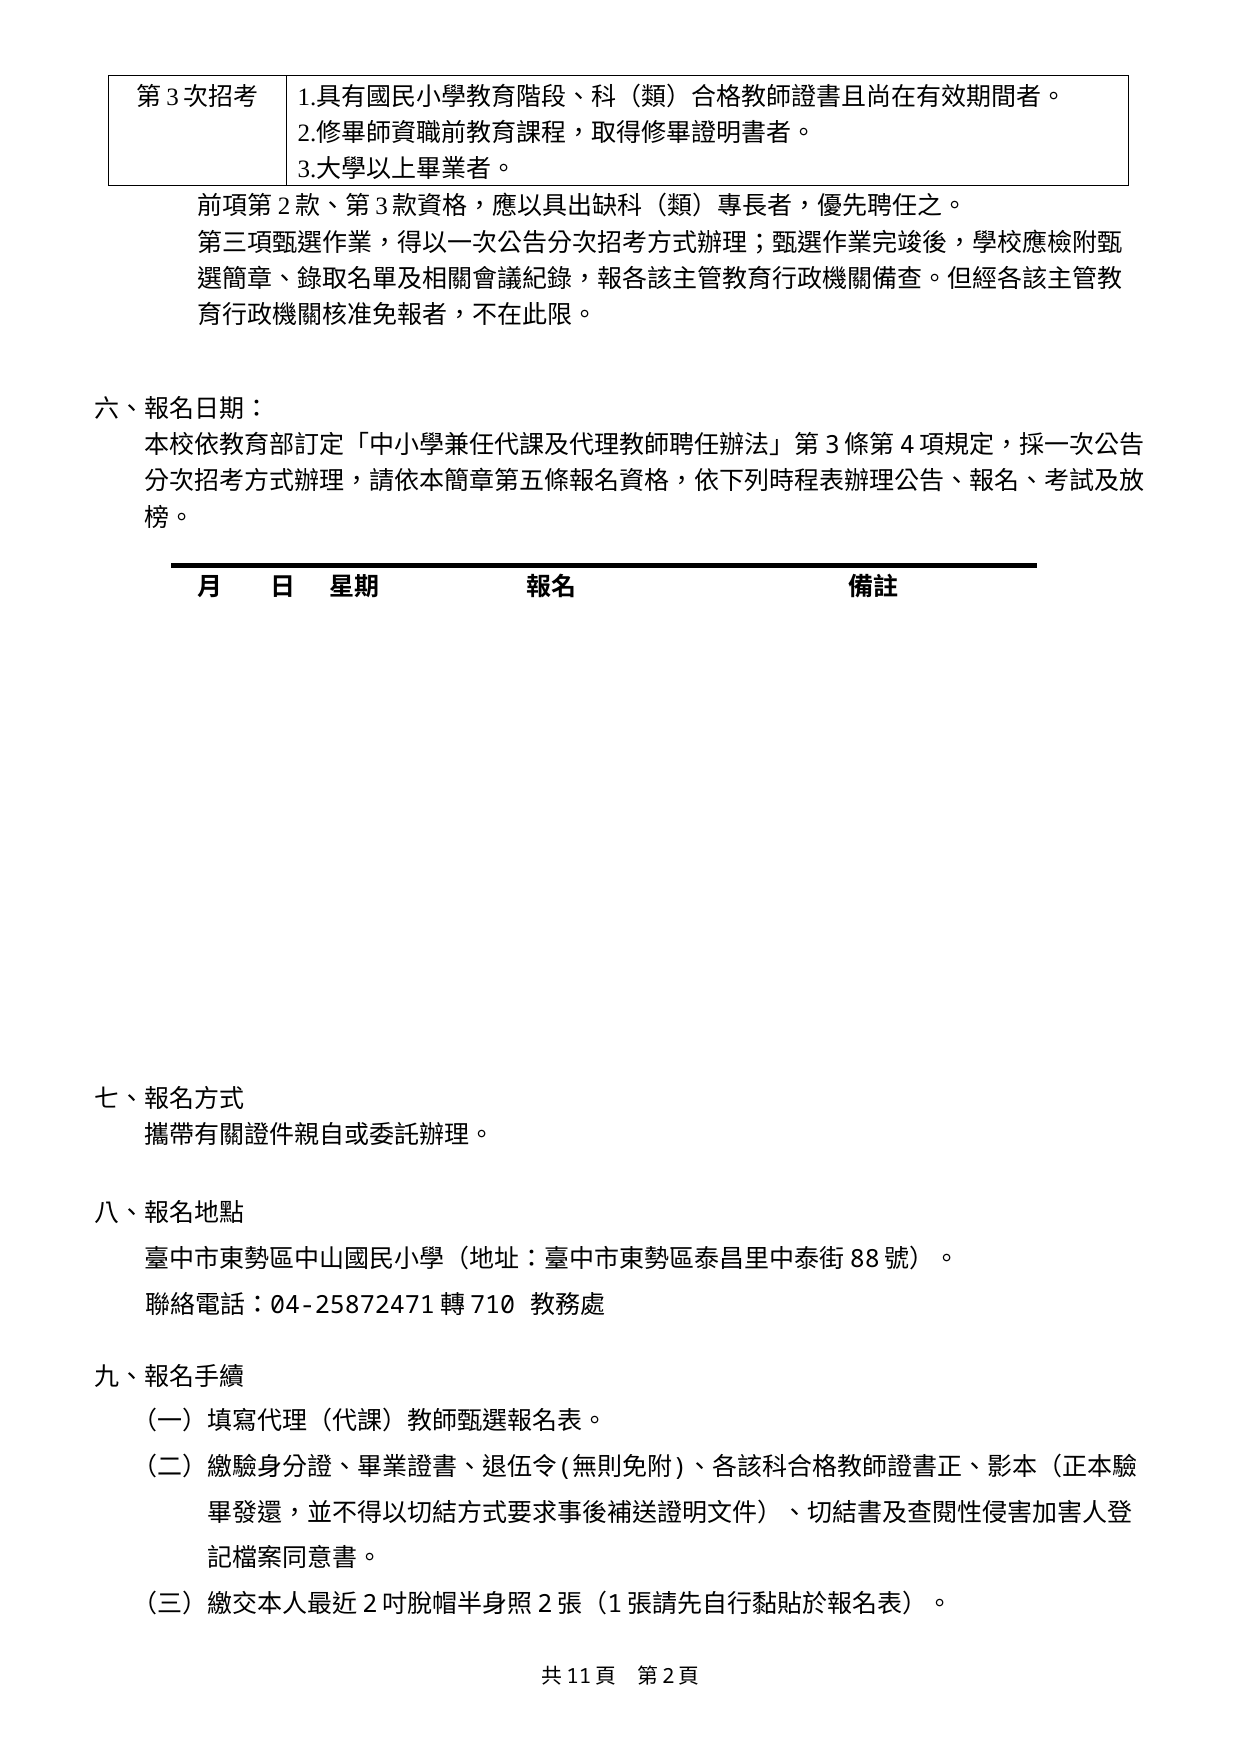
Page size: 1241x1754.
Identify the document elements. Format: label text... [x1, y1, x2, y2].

text 前項第2款、第3款資格，應以具出缺科（類）專長者，優先聘任之。 [198, 186, 1146, 222]
text 七、報名方式 攜帶有關證件親自或委託辦理。 [94, 1078, 1146, 1151]
text 六、報名日期： [94, 388, 1146, 424]
text 八、報名地點 臺中市東勢區中山國民小學（地址：臺中市東勢區泰昌里中泰街88號）。 [94, 1185, 1146, 1277]
text 本校依教育部訂定「中小學兼任代課及代理教師聘任辦法」第3條第4項規定，採一次公告分次招考方式辦理，請依本簡章第五條報名資格，依下列時程表辦理公告、報名、考試及放榜。 [144, 424, 1146, 533]
text （一）填寫代理（代課）教師甄選報名表。 [94, 1393, 1146, 1438]
table_cell 第3次招考 [109, 76, 286, 185]
text 聯絡電話：04-25872471轉710 教務處 [145, 1277, 1146, 1322]
table_cell 1.具有國民小學教育階段、科（類）合格教師證書且尚在有效期間者。 2.修畢師資職前教育課程，取得修畢證明書者。 3.大學以上畢業者。 [287, 76, 1128, 185]
text 九、報名手續 [94, 1356, 1146, 1393]
text 第三項甄選作業，得以一次公告分次招考方式辦理；甄選作業完竣後，學校應檢附甄選簡章、錄取名單及相關會議紀錄，報各該主管教育行政機關備查。但經各該主管教育行政機關核准免報者，不在此限。 [198, 222, 1146, 331]
text （二）繳驗身分證、畢業證書、退伍令(無則免附)、各該科合格教師證書正、影本（正本驗畢發還，並不得以切結方式要求事後補送證明文件）、切結書及查閱性侵害加害人登記檔案同意書。 [132, 1438, 1146, 1576]
text （三）繳交本人最近2吋脫帽半身照2張（1張請先自行黏貼於報名表）。 [132, 1576, 1146, 1622]
